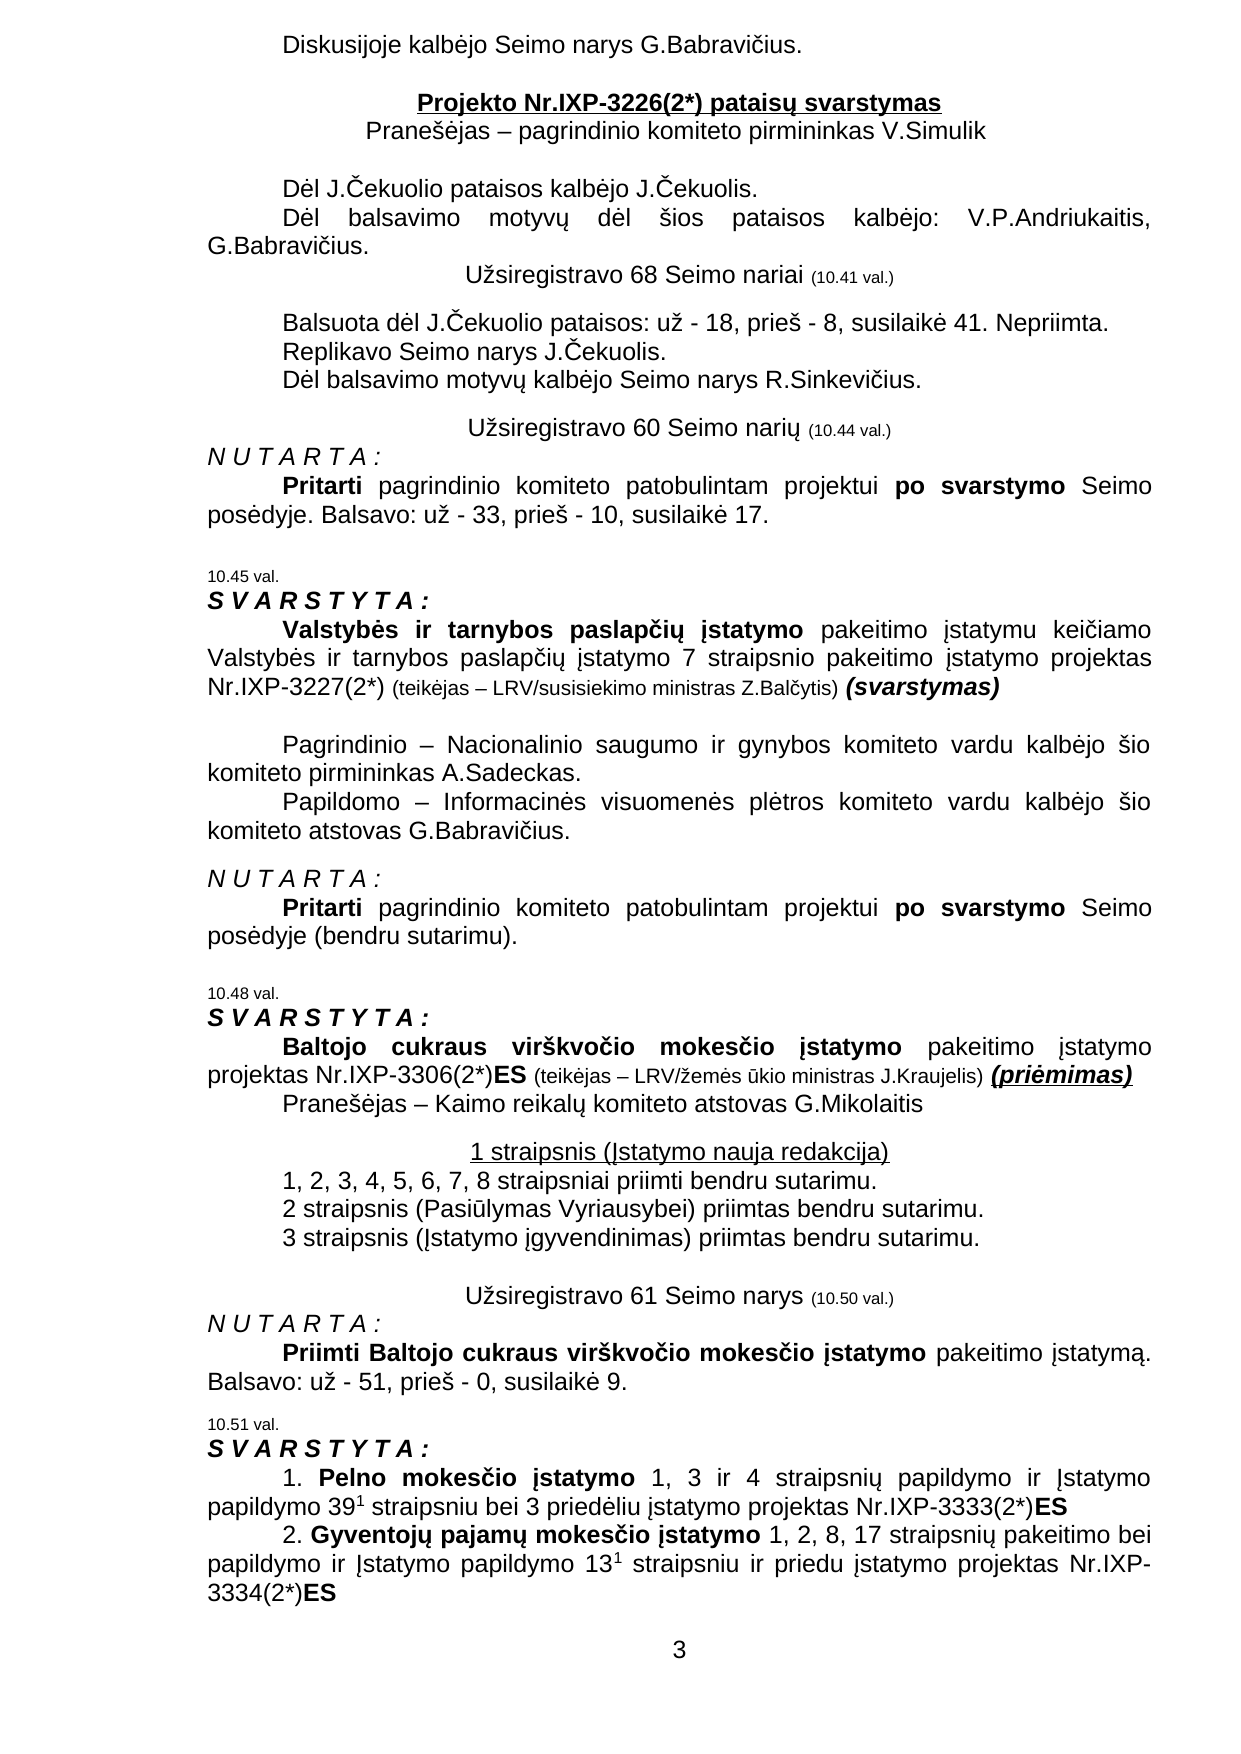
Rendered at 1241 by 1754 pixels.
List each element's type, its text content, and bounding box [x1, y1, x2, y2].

text Užsiregistravo 68 Seimo nariai (10.41 val.) [207, 260, 1152, 289]
text 1, 2, 3, 4, 5, 6, 7, 8 straipsniai priimti bendru sutarimu. [207, 1166, 1152, 1194]
text Užsiregistravo 61 Seimo narys (10.50 val.) [207, 1281, 1152, 1309]
text Pranešėjas – pagrindinio komiteto pirmininkas V.Simulik [207, 116, 1152, 145]
text Balsuota dėl J.Čekuolio pataisos: už - 18, prieš - 8, susilaikė 41. Nepriimta. [207, 308, 1152, 337]
text N U T A R T A : [207, 442, 1152, 471]
text N U T A R T A : [207, 1309, 1152, 1338]
text 2 straipsnis (Pasiūlymas Vyriausybei) priimtas bendru sutarimu. [207, 1194, 1152, 1223]
text 2. Gyventojų pajamų mokesčio įstatymo 1, 2, 8, 17 straipsnių pakeitimo bei papildymo ir Įstatymo papildymo 131 straipsniu ir priedu įstatymo projektas Nr.IXP-3334(2*)ES [207, 1520, 1152, 1607]
text Replikavo Seimo narys J.Čekuolis. [207, 337, 1152, 365]
text Pranešėjas – Kaimo reikalų komiteto atstovas G.Mikolaitis [207, 1089, 1152, 1118]
text Pritarti pagrindinio komiteto patobulintam projektui po svarstymo Seimo posėdyje. Balsavo: už - 33, prieš - 10, susilaikė 17. [207, 471, 1152, 528]
text Dėl J.Čekuolio pataisos kalbėjo J.Čekuolis. [207, 174, 1152, 202]
text N U T A R T A : [207, 864, 1152, 893]
text S V A R S T Y T A : [207, 586, 1152, 615]
text Projekto Nr.IXP-3226(2*) pataisų svarstymas [207, 87, 1152, 116]
text Baltojo cukraus virškvočio mokesčio įstatymo pakeitimo įstatymo projektas Nr.IXP-3306(2*)ES (teikėjas – LRV/žemės ūkio ministras J.Kraujelis) (priėmimas) [207, 1032, 1152, 1089]
text 1. Pelno mokesčio įstatymo 1, 3 ir 4 straipsnių papildymo ir Įstatymo papildymo 391 straipsniu bei 3 priedėliu įstatymo projektas Nr.IXP-3333(2*)ES [207, 1463, 1152, 1520]
text Pagrindinio – Nacionalinio saugumo ir gynybos komiteto vardu kalbėjo šio komiteto pirmininkas A.Sadeckas. [207, 730, 1152, 787]
text Dėl balsavimo motyvų dėl šios pataisos kalbėjo: V.P.Andriukaitis, G.Babravičius. [207, 202, 1152, 260]
text S V A R S T Y T A : [207, 1003, 1152, 1032]
text 3 straipsnis (Įstatymo įgyvendinimas) priimtas bendru sutarimu. [207, 1223, 1152, 1252]
text 10.48 val. [207, 984, 1152, 1003]
text 10.51 val. [207, 1415, 1152, 1434]
text Užsiregistravo 60 Seimo narių (10.44 val.) [207, 413, 1152, 442]
text Priimti Baltojo cukraus virškvočio mokesčio įstatymo pakeitimo įstatymą. Balsavo: už - 51, prieš - 0, susilaikė 9. [207, 1338, 1152, 1396]
text Pritarti pagrindinio komiteto patobulintam projektui po svarstymo Seimo posėdyje (bendru sutarimu). [207, 893, 1152, 950]
text Papildomo – Informacinės visuomenės plėtros komiteto vardu kalbėjo šio komiteto atstovas G.Babravičius. [207, 787, 1152, 845]
text Valstybės ir tarnybos paslapčių įstatymo pakeitimo įstatymu keičiamo Valstybės ir tarnybos paslapčių įstatymo 7 straipsnio pakeitimo įstatymo projektas Nr.IXP-3227(2*) (teikėjas – LRV/susisiekimo ministras Z.Balčytis) (svarstymas) [207, 615, 1152, 701]
text 1 straipsnis (Įstatymo nauja redakcija) [207, 1137, 1152, 1166]
text 10.45 val. [207, 567, 1152, 586]
text Dėl balsavimo motyvų kalbėjo Seimo narys R.Sinkevičius. [207, 365, 1152, 394]
text S V A R S T Y T A : [207, 1434, 1152, 1463]
text Diskusijoje kalbėjo Seimo narys G.Babravičius. [207, 30, 1152, 59]
